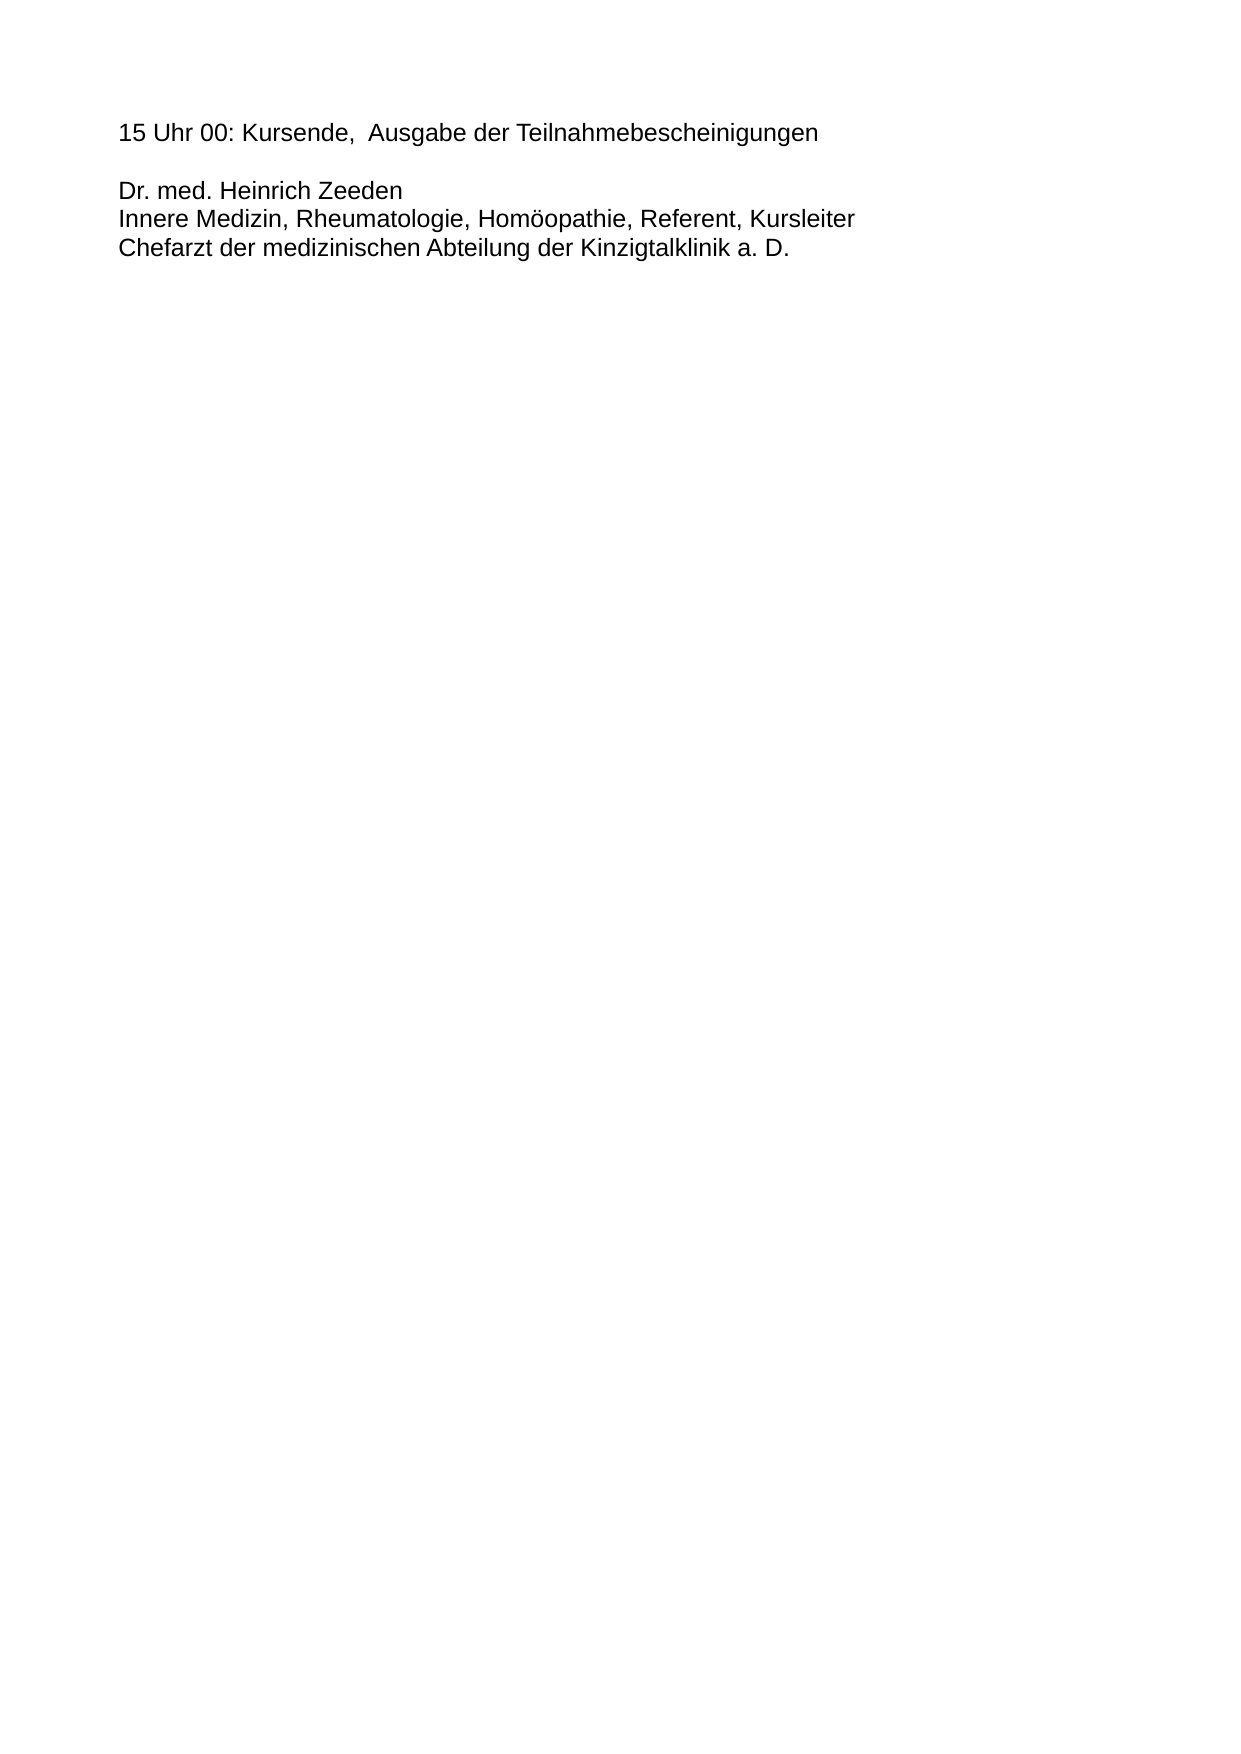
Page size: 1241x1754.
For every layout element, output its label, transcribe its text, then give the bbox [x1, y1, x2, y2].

text Innere Medizin, Rheumatologie, Homöopathie, Referent, Kursleiter [118, 204, 1122, 233]
text 15 Uhr 00: Kursende, Ausgabe der Teilnahmebescheinigungen [118, 118, 1122, 147]
text Chefarzt der medizinischen Abteilung der Kinzigtalklinik a. D. [118, 233, 1122, 262]
text Dr. med. Heinrich Zeeden [118, 176, 1122, 204]
